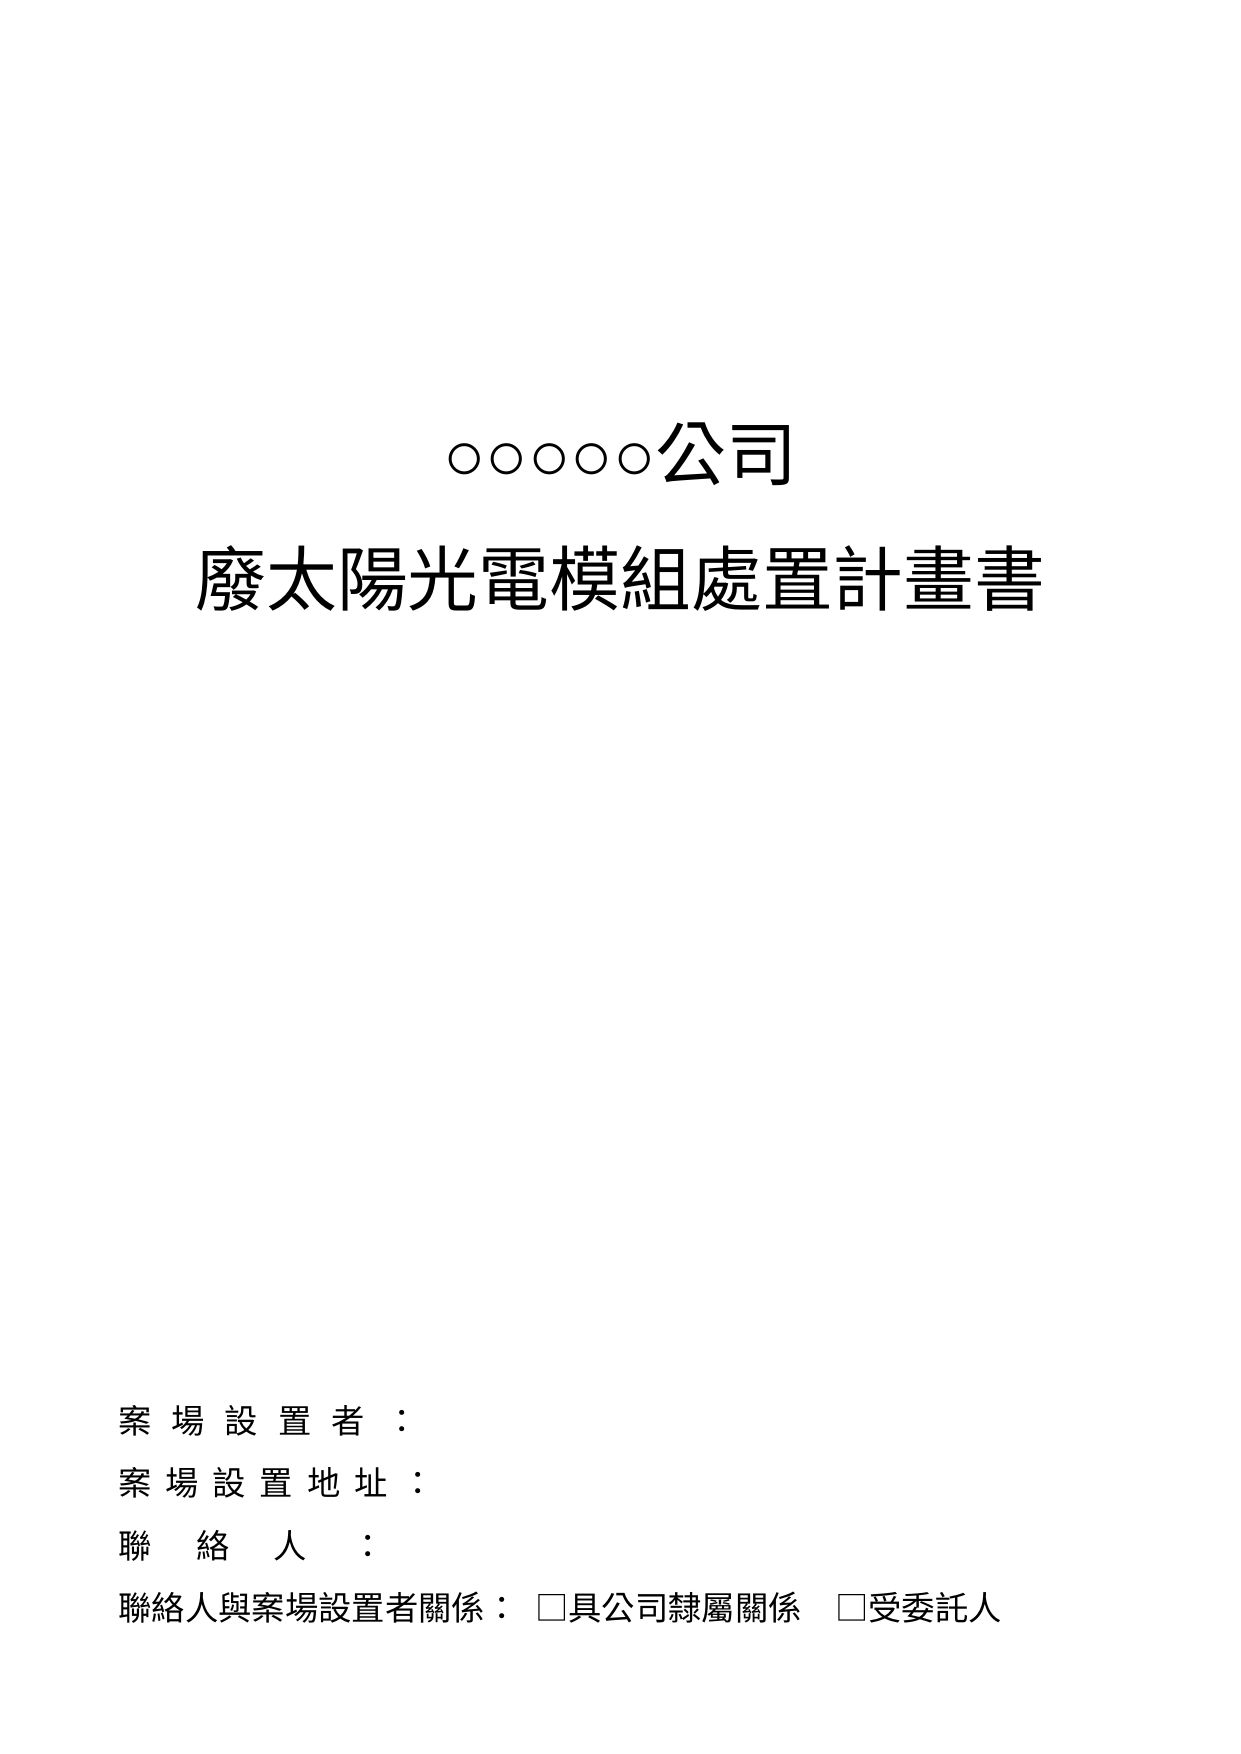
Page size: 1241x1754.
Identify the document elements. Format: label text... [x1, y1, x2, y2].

text 廢太陽光電模組處置計畫書 [118, 502, 1122, 627]
text 案場設置地址： [118, 1439, 1122, 1502]
text 案場設置者： [118, 1377, 1122, 1439]
text 聯絡人與案場設置者關係： □具公司隸屬關係 □受委託人 [118, 1564, 1122, 1627]
text 聯絡人： [118, 1502, 1122, 1564]
text ○○○○○公司 [118, 377, 1122, 502]
